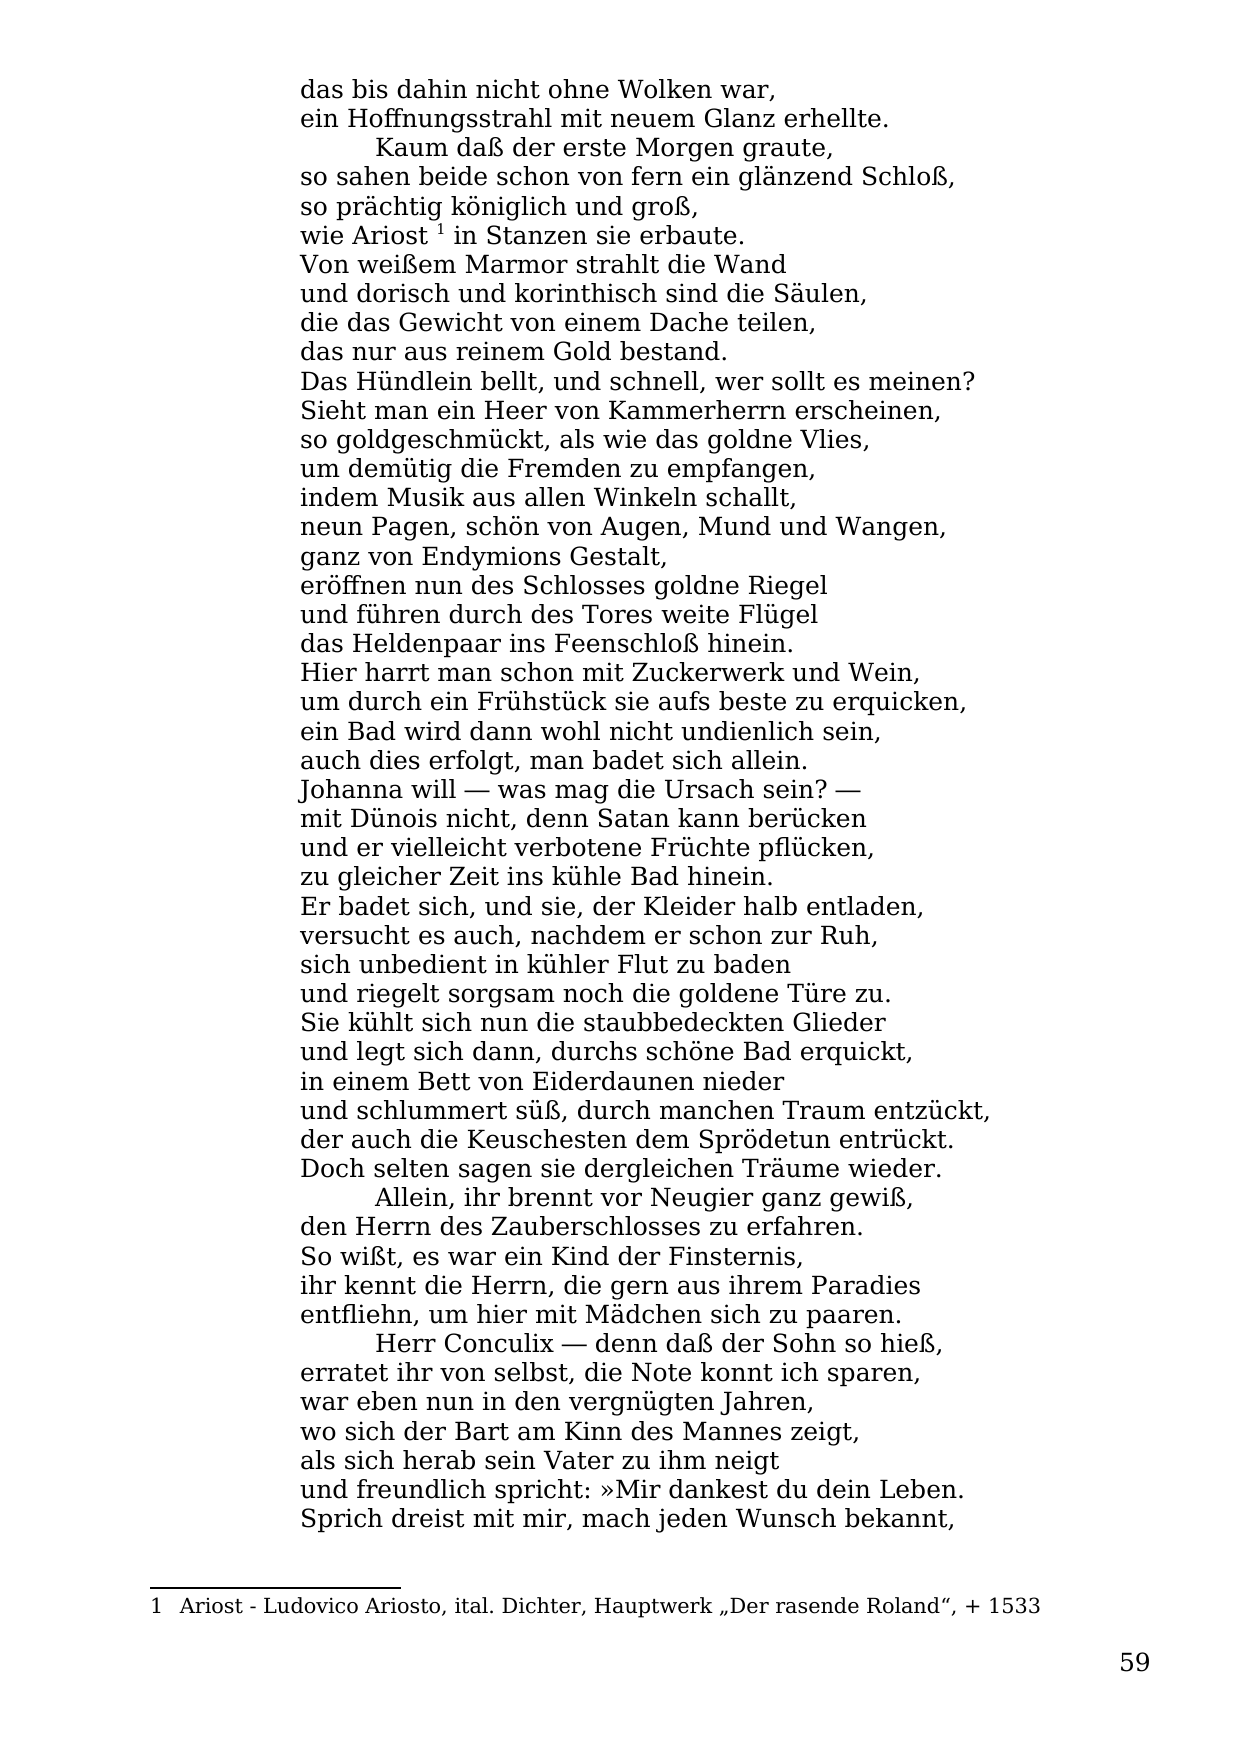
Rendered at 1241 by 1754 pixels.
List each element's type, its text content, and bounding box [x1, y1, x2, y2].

text Allein, ihr brennt vor Neugier ganz gewiß, den Herrn des Zauberschlosses zu erfahren. So wißt, es war ein Kind der Finsternis, ihr kennt die Herrn, die gern aus ihrem Paradies entfliehn, um hier mit Mädchen sich zu paaren. [300, 1183, 1151, 1329]
text das bis dahin nicht ohne Wolken war, ein Hoffnungsstrahl mit neuem Glanz erhellte. [300, 75, 1151, 133]
text Ariost - Ludovico Ariosto, ital. Dichter, Hauptwerk „Der rasende Roland“, + 1533 [150, 1594, 1151, 1618]
text Kaum daß der erste Morgen graute, so sahen beide schon von fern ein glänzend Schloß, so prächtig königlich und groß, wie Ariost in Stanzen sie erbaute. Von weißem Marmor strahlt die Wand und dorisch und korinthisch sind die Säulen, die das Gewicht von einem Dache teilen, das nur aus reinem Gold bestand. Das Hündlein bellt, und schnell, wer sollt es meinen? Sieht man ein Heer von Kammerherrn erscheinen, so goldgeschmückt, als wie das goldne Vlies, um demütig die Fremden zu empfangen, indem Musik aus allen Winkeln schallt, neun Pagen, schön von Augen, Mund und Wangen, ganz von Endymions Gestalt, eröffnen nun des Schlosses goldne Riegel und führen durch des Tores weite Flügel das Heldenpaar ins Feenschloß hinein. Hier harrt man schon mit Zuckerwerk und Wein, um durch ein Frühstück sie aufs beste zu erquicken, ein Bad wird dann wohl nicht undienlich sein, auch dies erfolgt, man badet sich allein. Johanna will ― was mag die Ursach sein? ― mit Dünois nicht, denn Satan kann berücken und er vielleicht verbotene Früchte pflücken, zu gleicher Zeit ins kühle Bad hinein. Er badet sich, und sie, der Kleider halb entladen, versucht es auch, nachdem er schon zur Ruh, sich unbedient in kühler Flut zu baden und riegelt sorgsam noch die goldene Türe zu. Sie kühlt sich nun die staubbedeckten Glieder und legt sich dann, durchs schöne Bad erquickt, in einem Bett von Eiderdaunen nieder und schlummert süß, durch manchen Traum entzückt, der auch die Keuschesten dem Sprödetun entrückt. Doch selten sagen sie dergleichen Träume wieder. [300, 133, 1151, 1183]
text Herr Conculix ― denn daß der Sohn so hieß, erratet ihr von selbst, die Note konnt ich sparen, war eben nun in den vergnügten Jahren, wo sich der Bart am Kinn des Mannes zeigt, als sich herab sein Vater zu ihm neigt und freundlich spricht: »Mir dankest du dein Leben. Sprich dreist mit mir, mach jeden Wunsch bekannt, [300, 1329, 1151, 1533]
